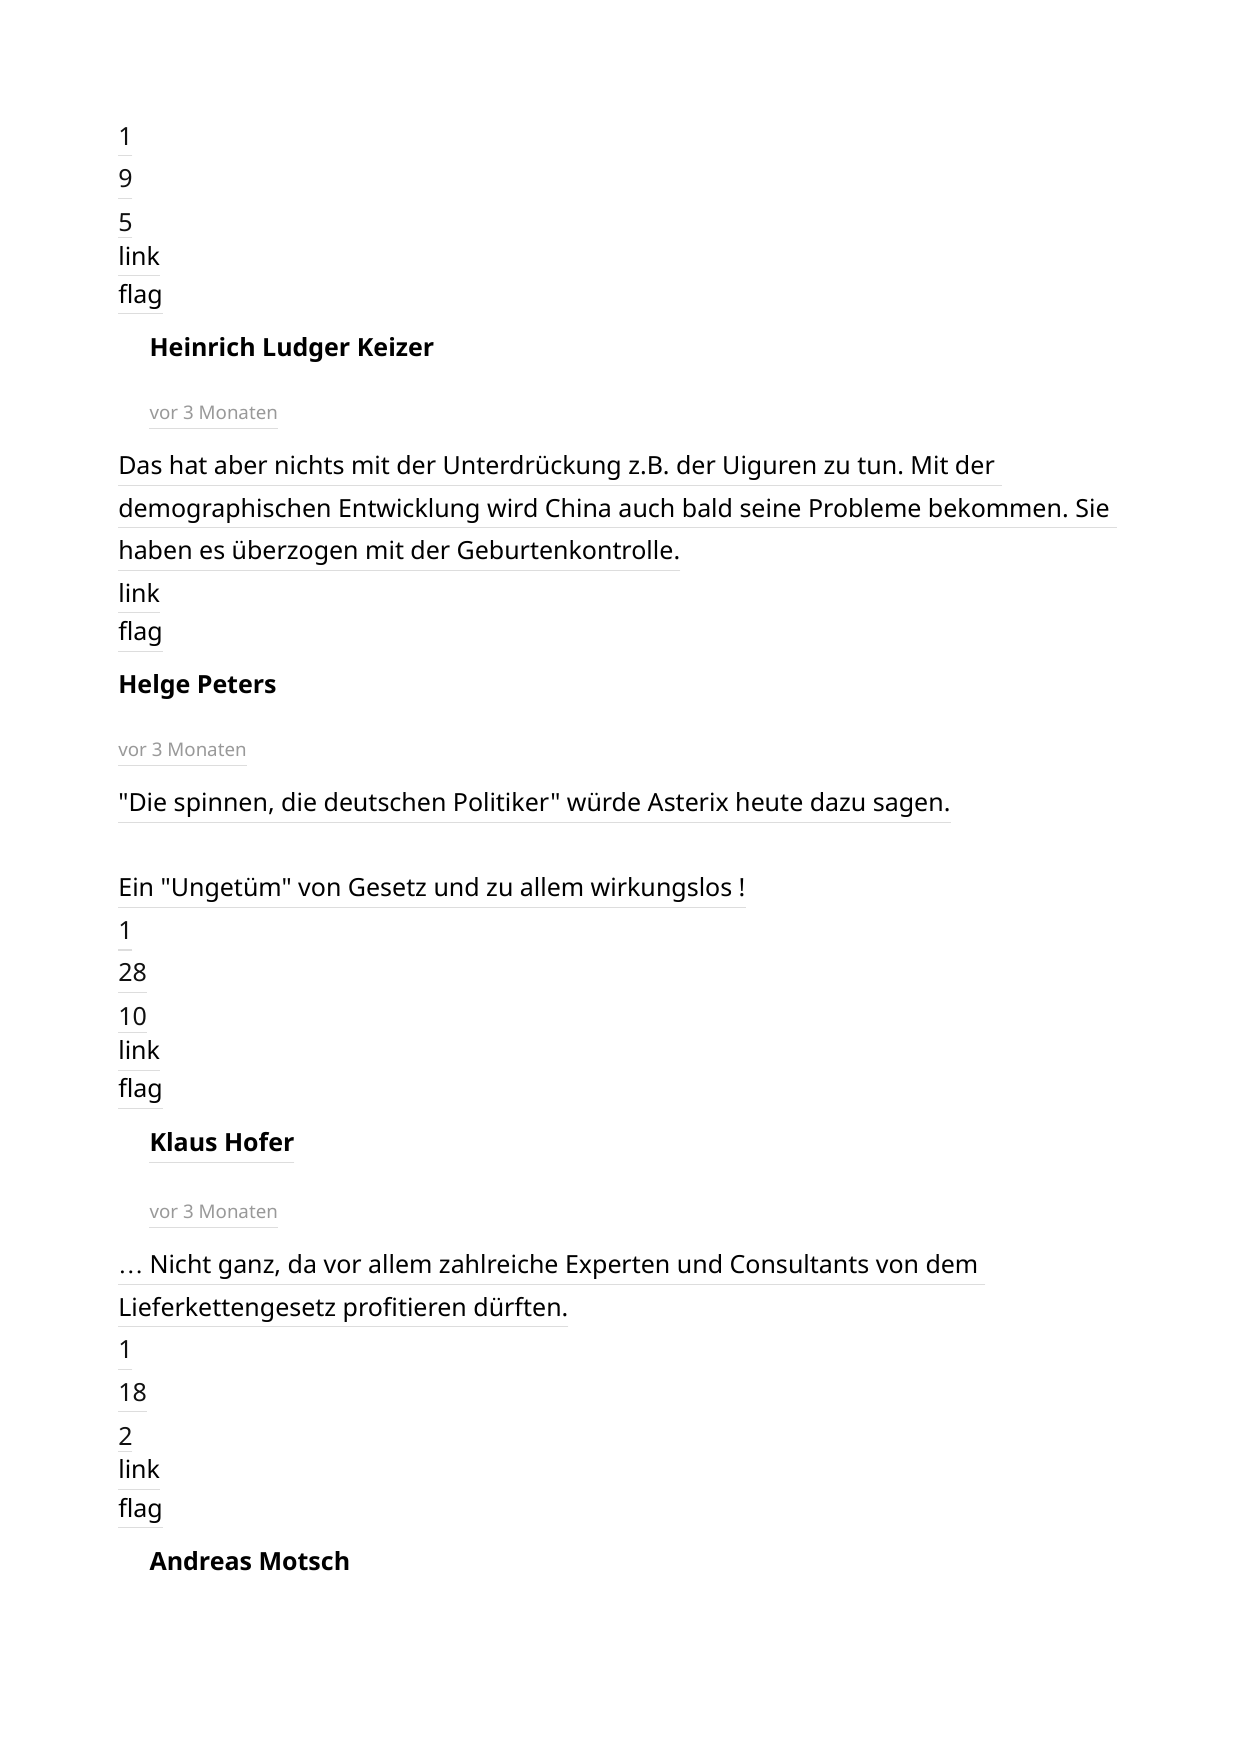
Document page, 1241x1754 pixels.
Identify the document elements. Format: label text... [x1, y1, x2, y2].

text vor 3 Monaten [149, 399, 1117, 429]
text flag [118, 276, 1122, 314]
text Helge Peters [118, 667, 1122, 701]
text vor 3 Monaten [118, 737, 1117, 766]
text 9 [118, 161, 1122, 199]
text 5 [118, 203, 1122, 238]
text 2 [118, 1417, 1122, 1452]
text vor 3 Monaten [149, 1198, 1117, 1228]
text flag [118, 1071, 1122, 1109]
text Klaus Hofer [149, 1124, 1122, 1163]
text 10 [118, 998, 1122, 1033]
text Das hat aber nichts mit der Unterdrückung z.B. der Uiguren zu tun. Mit der demographischen Entwicklung wird China auch bald seine Probleme bekommen. Sie haben es überzogen mit der Geburtenkontrolle. [118, 448, 1122, 571]
text … Nicht ganz, da vor allem zahlreiche Experten und Consultants von dem Lieferkettengesetz profitieren dürften. [118, 1247, 1122, 1327]
text link [118, 238, 1122, 276]
text 1 [118, 118, 1122, 156]
text Heinrich Ludger Keizer [149, 330, 1122, 364]
text link [118, 576, 1122, 613]
text "Die spinnen, die deutschen Politiker" würde Asterix heute dazu sagen. Ein "Ungetüm" von Gesetz und zu allem wirkungslos ! [118, 785, 1122, 908]
text 18 [118, 1374, 1122, 1412]
text flag [118, 613, 1122, 652]
text link [118, 1033, 1122, 1071]
text 1 [118, 1332, 1122, 1370]
text link [118, 1452, 1122, 1490]
text 28 [118, 955, 1122, 993]
text 1 [118, 913, 1122, 951]
text Andreas Motsch [149, 1544, 1122, 1578]
text flag [118, 1490, 1122, 1528]
